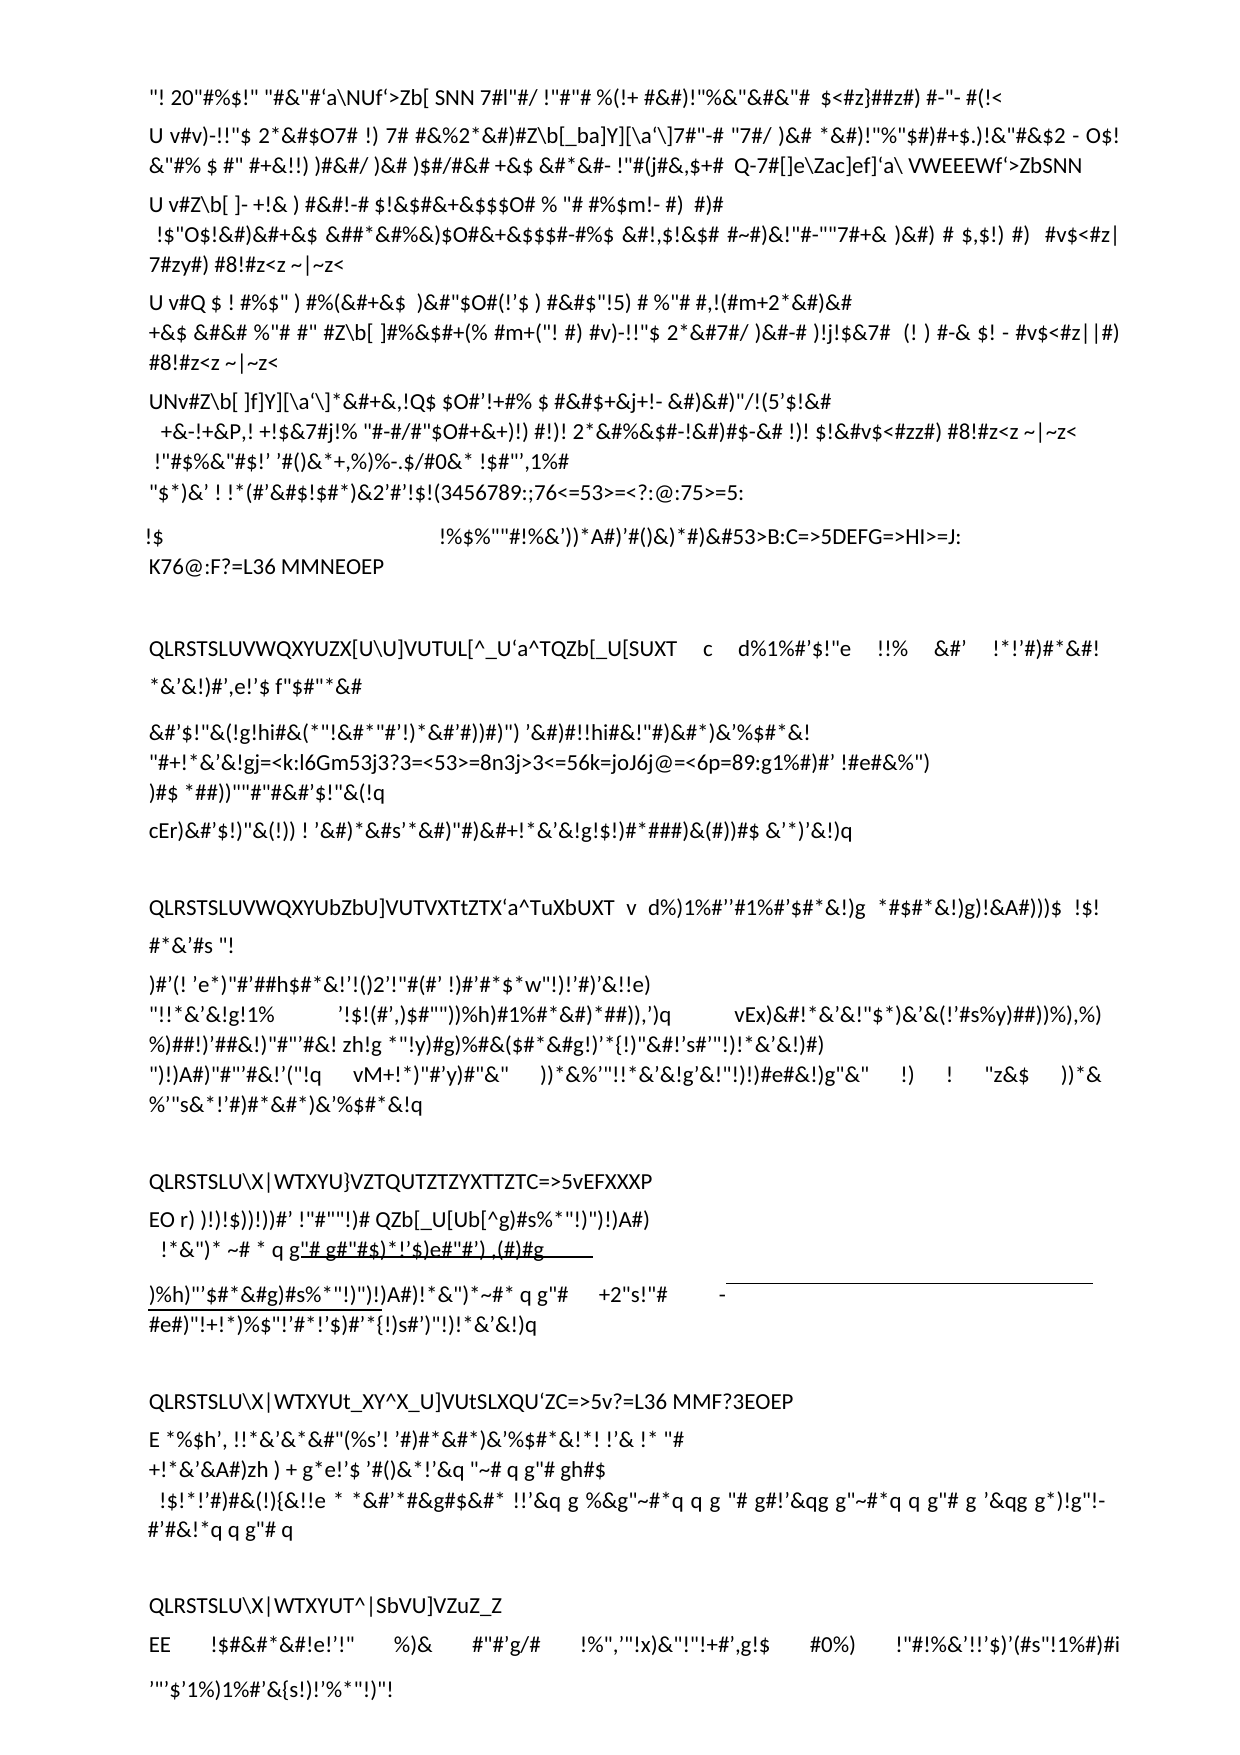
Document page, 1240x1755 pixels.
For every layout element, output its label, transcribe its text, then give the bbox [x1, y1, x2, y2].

text !$!*!’#)#&(!){&!!e * *&#’*#&g#$&#* !!’&q g %&g"~#*q q g "# g#!’&qg g"~#*q q g"# g ’&qg g*)!g"!-#’#&!*q q g"# q [147, 1486, 1108, 1544]
text )#$ *##))""#"#&#’$!"&(!q [148, 778, 1122, 806]
text +!*&’&A#)zh ) + g*e!’$ ’#()&*!’&q "~# q g"# gh#$ [148, 1456, 1122, 1483]
text U v#Z\b[ ]- +!& ) #&#!-# $!&$#&+&$$$O# % "# #%$m!- #) #)# [148, 190, 1122, 218]
text "$*)&’ ! !*(#’&#$!$#*)&2’#’!$!(3456789:;76<=53>=<?:@:75>=5: [148, 478, 1122, 506]
text +&$ &#&# %"# #" #Z\b[ ]#%&$#+(% #m+("! #) #v)-!!"$ 2*&#7#/ )&#-# )!j!$&7# (! ) #-& $! - #v$<#z||#) #8!#z<z ~|~z< [148, 318, 1122, 376]
text U v#Q $ ! #%$" ) #%(&#+&$ )&#"$O#(!’$ ) #&#$"!5) # %"# #,!(#m+2*&#)&# [148, 288, 1122, 316]
text !"#$%&"#$!’ ’#()&*+,%)%-.$/#0&* !$#"’,1%# [148, 447, 1122, 476]
text QLRSTSLU\X|WTXYUT^|SbVU]VZuZ_Z [148, 1592, 1122, 1620]
text QLRSTSLU\X|WTXYU}VZTQUTZTZYXTTZTC=>5vEFXXXP [148, 1167, 1122, 1195]
text )#’(! ’e*)"#’##h$#*&!’!()2’!"#(#’ !)#’#*$*w"!)!’#)’&!!e) [148, 970, 1122, 998]
text "! 20"#%$!" "#&"#‘a\NUf‘>Zb[ SNN 7#l"#/ !"#"# %(!+ #&#)!"%&"&#&"# $<#z}##z#) #-"- #(!< [148, 83, 1122, 111]
text QLRSTSLUVWQXYUbZbU]VUTVXTtZTX‘a^TuXbUXT v d%)1%#’’#1%#’$#*&!)g *#$#*&!)g)!&A#)))$ !$! #*&’#s "! [148, 893, 1101, 960]
text +&-!+&P,! +!$&7#j!% "#-#/#"$O#+&+)!) #!)! 2*&#%&$#-!&#)#$-&# !)! $!&#v$<#zz#) #8!#z<z ~|~z< [147, 417, 1122, 445]
text EO r) )!)!$))!))#’ !"#""!)# QZb[_U[Ub[^g)#s%*"!)")!)A#) [148, 1205, 1122, 1233]
text QLRSTSLUVWQXYUZX[U\U]VUTUL[^_U‘a^TQZb[_U[SUXT c d%1%#’$!"e !!% &#’ !*!’#)#*&#!*&’&!)#’,e!’$ f"$#"*&# [148, 634, 1101, 700]
text "#+!*&’&!gj=<k:l6Gm53j3?3=<53>=8n3j>3<=56k=joJ6j@=<6p=89:g1%#)#’ !#e#&%") [148, 748, 1122, 776]
text !*&")* ~# * q g"# g#"#$)*!’$)e#"#’) ,(#)#g [160, 1235, 1122, 1263]
text U v#v)-!!"$ 2*&#$O7# !) 7# #&%2*&#)#Z\b[_ba]Y][\a‘\]7#"-# "7#/ )&# *&#)!"%"$#)#+$.)!&"#&$2 - O$!&"#% $ #" #+&!!) )#&#/ )&# )$#/#&# +&$ &#*&#- !"#(j#&,$+# Q-7#[]e\Zac]ef]‘a\ VWEEEWf‘>ZbSNN [148, 121, 1122, 179]
text "!!*&’&!g!1% ’!$!(#’,)$#""))%h)#1%#*&#)*##)),’)q vEx)&#!*&’&!"$*)&’&(!’#s%y)##))%),%)%)##!)’##&!)"#"’#&! zh!g *"!y)#g)%#&($#*&#g!)’*{!)"&#!’s#’"!)!*&’&!)#) [148, 1001, 1103, 1058]
text !$"O$!&#)&#+&$ &##*&#%&)$O#&+&$$$#-#%$ &#!,$!&$# #~#)&!"#-""7#+& )&#) # $,$!) #) #v$<#z|7#zy#) #8!#z<z ~|~z< [148, 220, 1122, 278]
text K76@:F?=L36 MMNEOEP [148, 552, 1122, 580]
text )%h)"’$#*&#g)#s%*"!)")!)A#)!*&")*~#* q g"# +2"s!"# -#e#)"!+!*)%$"!’#*!’$)#’*{!)s#’)"!)!*&’&!)q [148, 1280, 1122, 1338]
text UNv#Z\b[ ]f]Y][\a‘\]*&#+&,!Q$ $O#’!+#% $ #&#$+&j+!- &#)&#)"/!(5’$!&# [148, 387, 1122, 415]
text ")!)A#)"#"’#&!’("!q vM+!*)"#’y)#"&" ))*&%’"!!*&’&!g’&!"!)!)#e#&!)g"&" !) ! "z&$ ))*&%’"s&*!’#)#*&#*)&’%$#*&!q [148, 1061, 1103, 1118]
text E *%$h’, !!*&’&*&#"(%s’! ’#)#*&#*)&’%$#*&!*! !’& !* "# [148, 1425, 1122, 1453]
text &#’$!"&(!g!hi#&(*"!&#*"#’!)*&#’#))#)") ’&#)#!!hi#&!"#)&#*)&’%$#*&! [148, 718, 1122, 746]
text EE !$#&#*&#!e!’!" %)& #"#’g/# !%",’"!x)&"!"!+#’,g!$ #0%) !"#!%&’!!’$)’(#s"!1%#)#i ’"’$’1%)1%#’&{s!)!’%*"!)"! [148, 1630, 1122, 1703]
text cEr)&#’$!)"&(!)) ! ’&#)*&#s’*&#)"#)&#+!*&’&!g!$!)#*###)&(#))#$ &’*)’&!)q [148, 816, 1122, 844]
text QLRSTSLU\X|WTXYUt_XY^X_U]VUtSLXQU‘ZC=>5v?=L36 MMF?3EOEP [148, 1387, 1122, 1415]
text !$ !%$%""#!%&’))*A#)’#()&)*#)&#53>B:C=>5DEFG=>HI>=J: [144, 522, 1226, 550]
